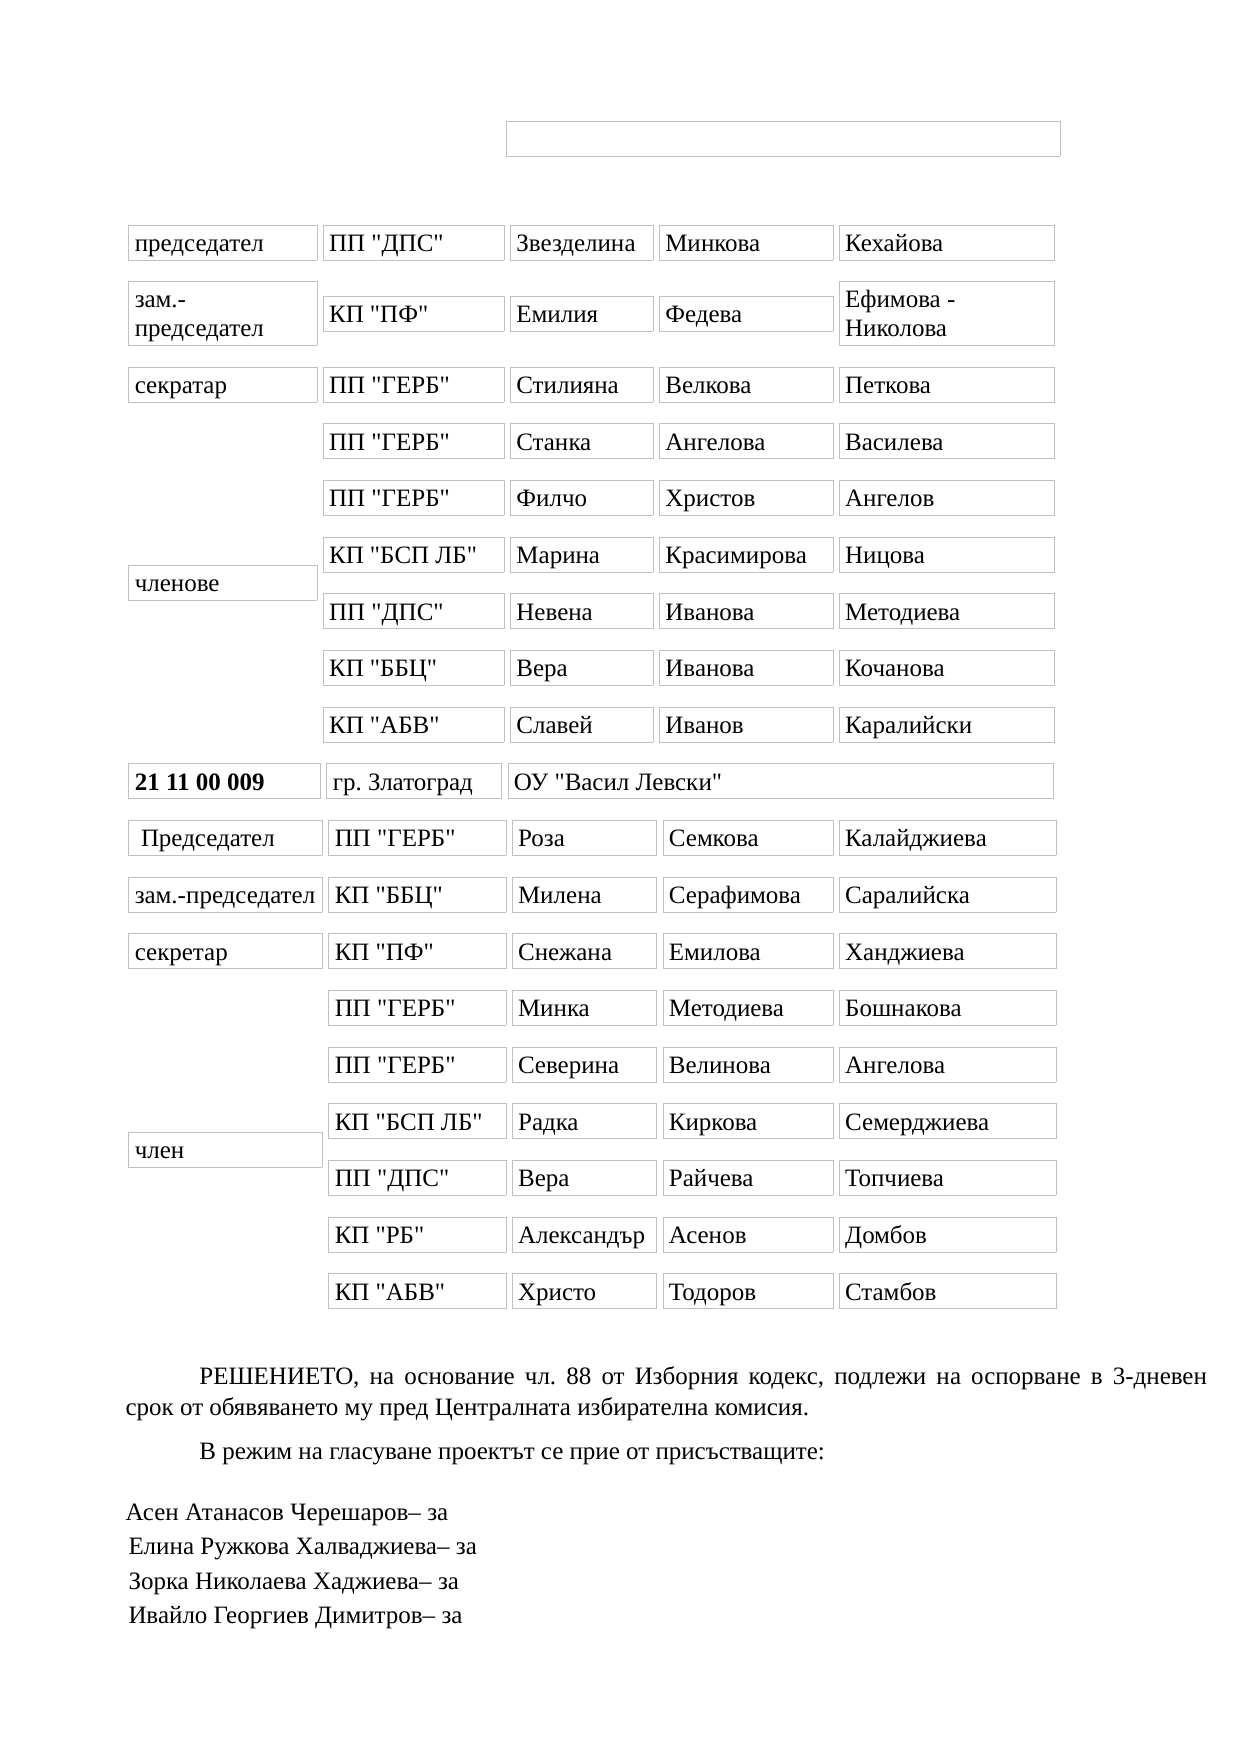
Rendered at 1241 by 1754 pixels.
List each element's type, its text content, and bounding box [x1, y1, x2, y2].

table_cell КП "БСП ЛБ" [320, 534, 507, 590]
table_header Звезделина [507, 222, 656, 278]
table_header Семкова [660, 817, 836, 874]
table_cell Петкова [836, 364, 1057, 420]
table_cell Саралийска [836, 874, 1059, 930]
table_cell ПП "ГЕРБ" [320, 477, 507, 534]
table_cell Филчо [507, 477, 656, 534]
table_cell Иванова [656, 590, 836, 647]
table_cell Стилияна [507, 364, 656, 420]
table_cell КП "ПФ" [325, 930, 509, 987]
table_cell Снежана [509, 930, 659, 987]
table_cell Ницова [836, 534, 1057, 590]
table_cell Емилова [660, 930, 836, 987]
table_cell Ангелова [836, 1044, 1059, 1100]
table_cell КП "ББЦ" [325, 874, 509, 930]
table_cell Василева [836, 420, 1057, 477]
table_cell Северина [509, 1044, 659, 1100]
table_cell Ханджиева [836, 930, 1059, 987]
table_cell Ангелов [836, 477, 1057, 534]
table_cell Милена [509, 874, 659, 930]
table_cell Минка [509, 987, 659, 1044]
table_cell Зорка Николаева Хаджиева– за [125, 1563, 1202, 1598]
table_cell Стамбов [836, 1270, 1059, 1327]
table_header [125, 118, 321, 175]
table_cell ПП "ДПС" [320, 590, 507, 647]
table_cell членове [125, 420, 320, 760]
table_cell КП "ББЦ" [320, 647, 507, 704]
table_cell Радка [509, 1100, 659, 1157]
table_cell Александър [509, 1214, 659, 1270]
table_cell КП "БСП ЛБ" [325, 1100, 509, 1157]
table_cell Славей [507, 704, 656, 760]
table_cell Кочанова [836, 647, 1057, 704]
table_cell КП "ПФ" [320, 278, 507, 364]
table_cell Ивайло Георгиев Димитров– за [125, 1598, 1202, 1632]
table_header 21 11 00 009 [125, 760, 323, 817]
table_cell Методиева [836, 590, 1057, 647]
table_cell КП "АБВ" [320, 704, 507, 760]
table_header [321, 118, 503, 175]
table_header Председател [125, 817, 325, 874]
table_cell Иванова [656, 647, 836, 704]
table_cell Станка [507, 420, 656, 477]
text В режим на гласуване проектът се прие от присъстващите: [125, 1436, 1208, 1465]
text РЕШЕНИEТО, на основание чл. 88 от Изборния кодекс, подлежи на оспорване в 3-дневен срок от обявяването му пред Централната избирателна комисия. [125, 1327, 1208, 1421]
table_cell Иванов [656, 704, 836, 760]
table_header ОУ "Васил Левски" [505, 760, 1056, 817]
table_cell Христо [509, 1270, 659, 1327]
table_cell ПП "ГЕРБ" [325, 1044, 509, 1100]
table_cell Топчиева [836, 1157, 1059, 1214]
table_cell Невена [507, 590, 656, 647]
table_cell секретар [125, 930, 325, 987]
table_cell Елина Ружкова Халваджиева– за [125, 1529, 1202, 1563]
table_header Калайджиева [836, 817, 1059, 874]
table_cell Домбов [836, 1214, 1059, 1270]
table_cell зам.-председател [125, 278, 320, 364]
table_cell ПП "ГЕРБ" [320, 364, 507, 420]
table_header Роза [509, 817, 659, 874]
table_header ПП "ДПС" [320, 222, 507, 278]
table_cell Ефимова - Николова [836, 278, 1057, 364]
table_header Асен Атанасов Черешаров– за [125, 1494, 1202, 1528]
table_cell Методиева [660, 987, 836, 1044]
table_cell Каралийски [836, 704, 1057, 760]
table_cell Велинова [660, 1044, 836, 1100]
table_cell член [125, 987, 325, 1327]
table_cell КП "РБ" [325, 1214, 509, 1270]
table_header Минкова [656, 222, 836, 278]
table_cell Вера [507, 647, 656, 704]
table_cell Семерджиева [836, 1100, 1059, 1157]
table_header председател [125, 222, 320, 278]
table_cell ПП "ГЕРБ" [325, 987, 509, 1044]
table_cell ПП "ГЕРБ" [320, 420, 507, 477]
table_cell зам.-председател [125, 874, 325, 930]
table_header [503, 118, 1063, 175]
table_cell Марина [507, 534, 656, 590]
table_cell Серафимова [660, 874, 836, 930]
table_cell Христов [656, 477, 836, 534]
table_cell Ангелова [656, 420, 836, 477]
table_cell Вера [509, 1157, 659, 1214]
table_cell Красимирова [656, 534, 836, 590]
table_cell КП "АБВ" [325, 1270, 509, 1327]
table_cell ПП "ДПС" [325, 1157, 509, 1214]
table_cell Киркова [660, 1100, 836, 1157]
table_cell Бошнакова [836, 987, 1059, 1044]
table_header гр. Златоград [323, 760, 504, 817]
table_header Кехайова [836, 222, 1057, 278]
table_cell Емилия [507, 278, 656, 364]
table_cell Федева [656, 278, 836, 364]
table_cell Велкова [656, 364, 836, 420]
table_cell секратар [125, 364, 320, 420]
table_cell Асенов [660, 1214, 836, 1270]
table_header ПП "ГЕРБ" [325, 817, 509, 874]
table_cell Райчева [660, 1157, 836, 1214]
table_cell Тодоров [660, 1270, 836, 1327]
